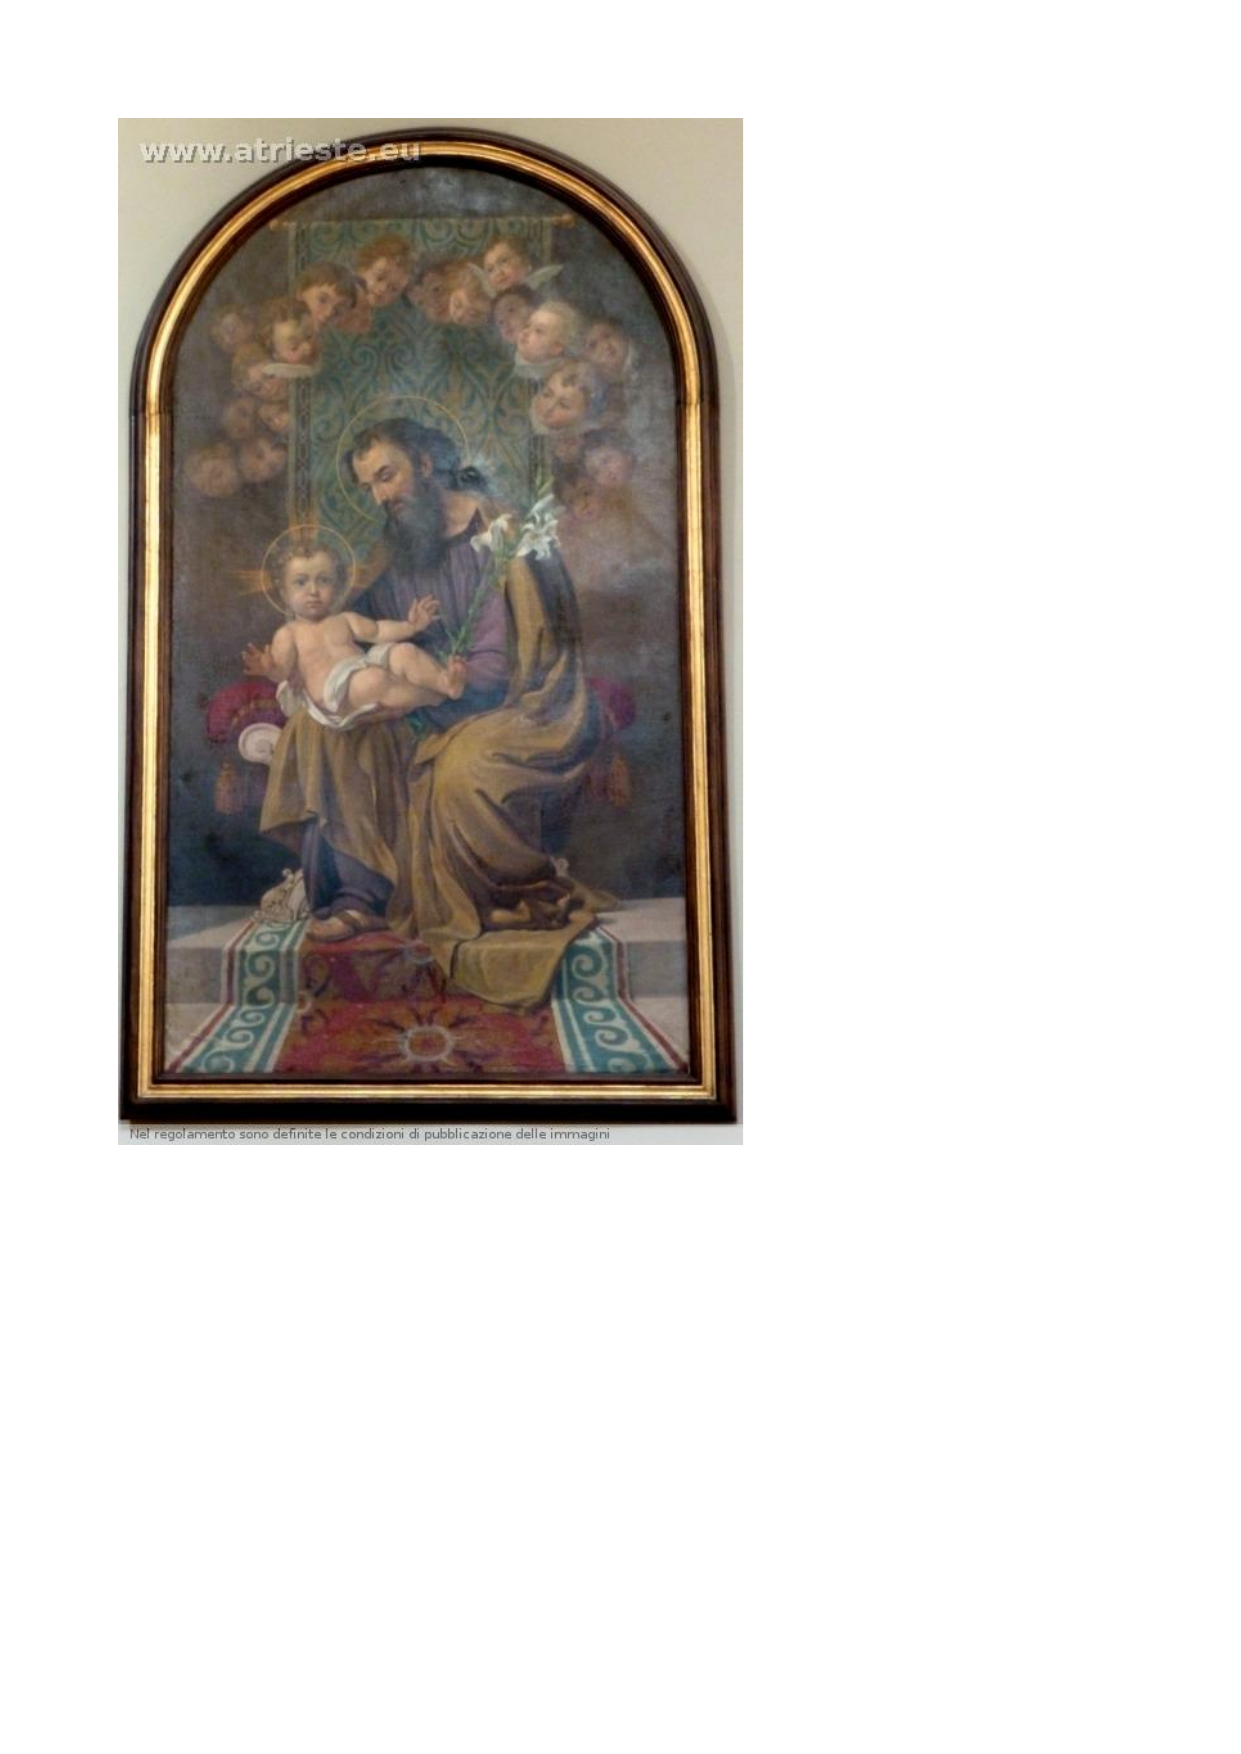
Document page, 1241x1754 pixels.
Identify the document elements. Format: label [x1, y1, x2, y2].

picture [118, 118, 744, 1145]
